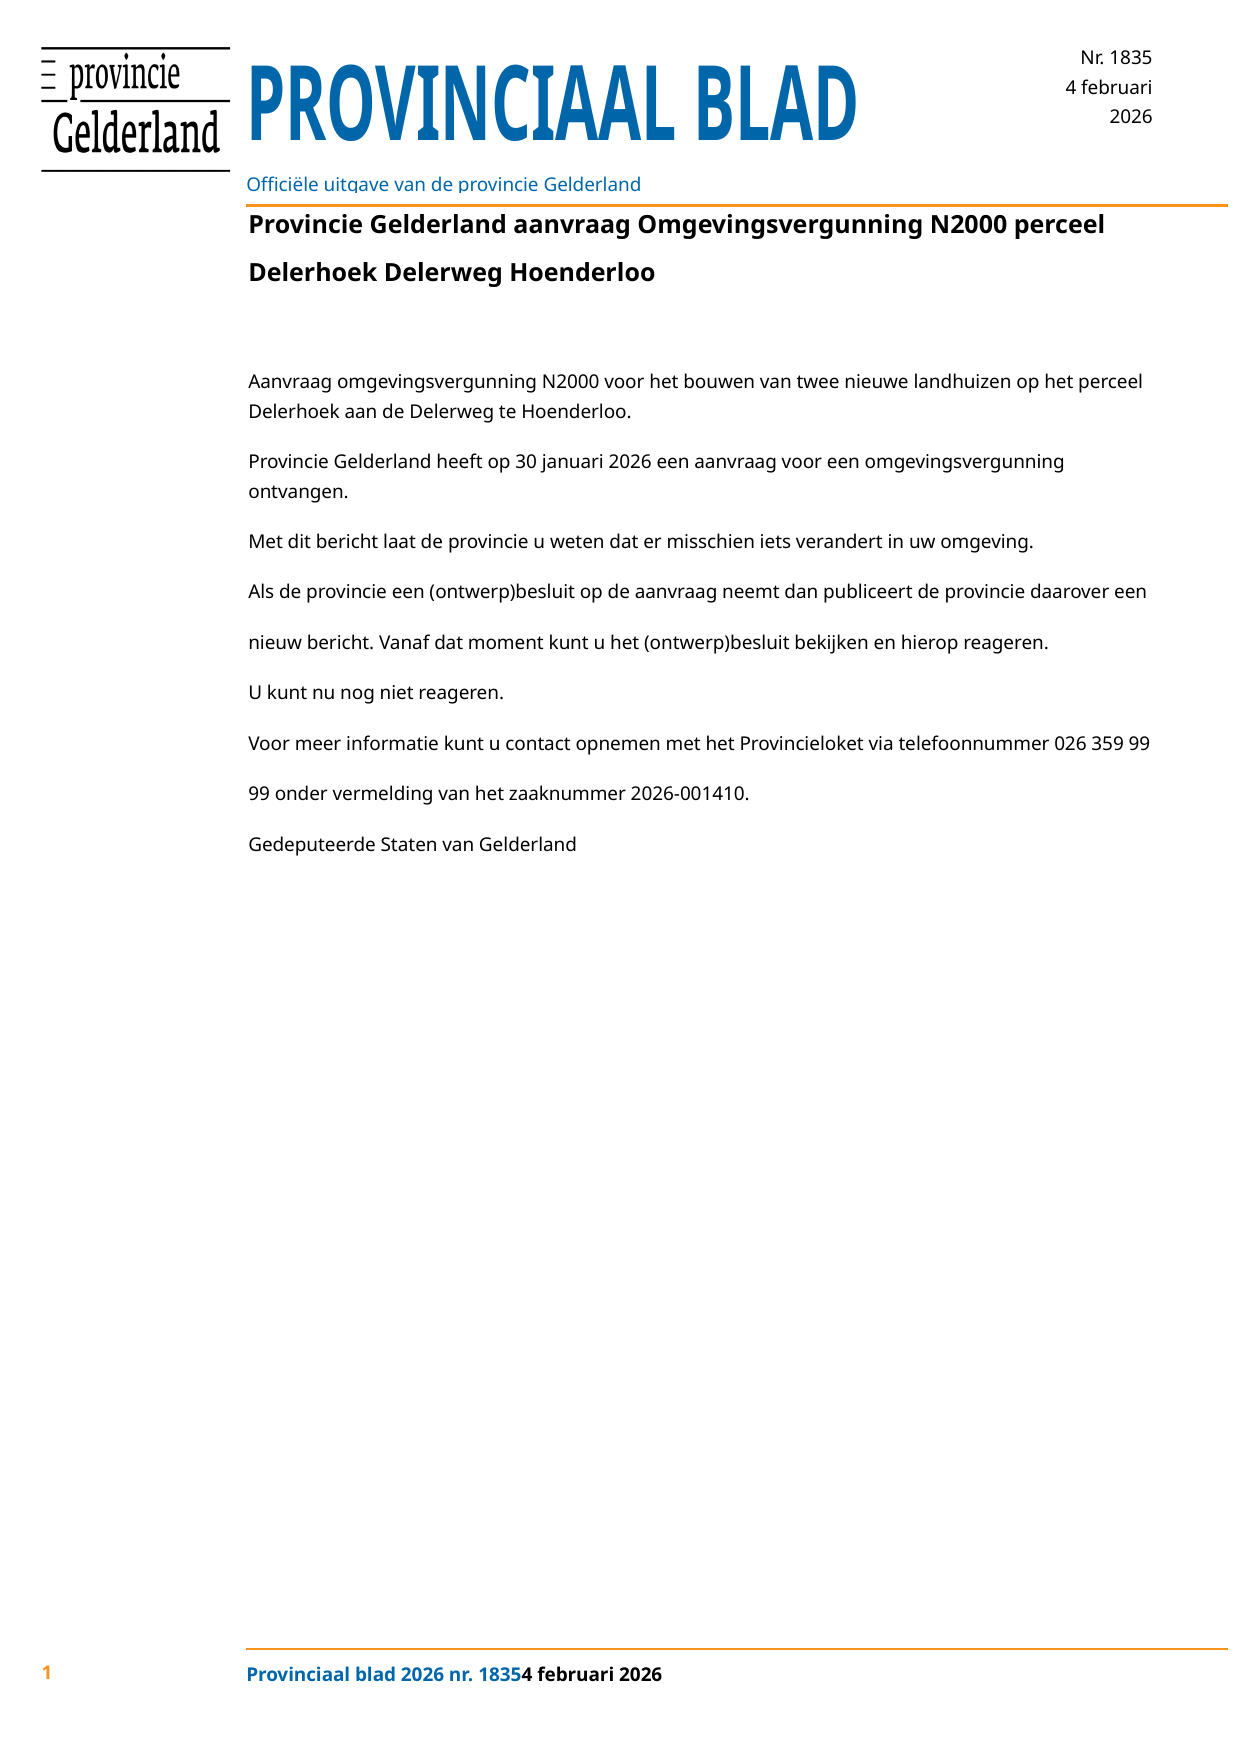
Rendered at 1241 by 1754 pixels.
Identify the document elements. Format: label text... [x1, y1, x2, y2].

text nieuw bericht. Vanaf dat moment kunt u het (ontwerp)besluit bekijken en hierop reageren. [248, 629, 1152, 655]
text Met dit bericht laat de provincie u weten dat er misschien iets verandert in uw omgeving. [248, 528, 1152, 554]
text Als de provincie een (ontwerp)besluit op de aanvraag neemt dan publiceert de provincie daarover een [248, 579, 1152, 604]
picture [41, 47, 231, 172]
text Provincie Gelderland heeft op 30 januari 2026 een aanvraag voor een omgevingsvergunning ontvangen. [248, 448, 1152, 504]
text Provincie Gelderland aanvraag Omgevingsvergunning N2000 perceel Delerhoek Delerweg Hoenderloo [248, 207, 1152, 288]
text Voor meer informatie kunt u contact opnemen met het Provincieloket via telefoonnummer 026 359 99 [248, 730, 1152, 756]
text Gedeputeerde Staten van Gelderland [248, 831, 1152, 857]
text Aanvraag omgevingsvergunning N2000 voor het bouwen van twee nieuwe landhuizen op het perceel Delerhoek aan de Delerweg te Hoenderloo. [248, 368, 1152, 424]
text 99 onder vermelding van het zaaknummer 2026-001410. [248, 780, 1152, 806]
text U kunt nu nog niet reageren. [248, 679, 1152, 705]
